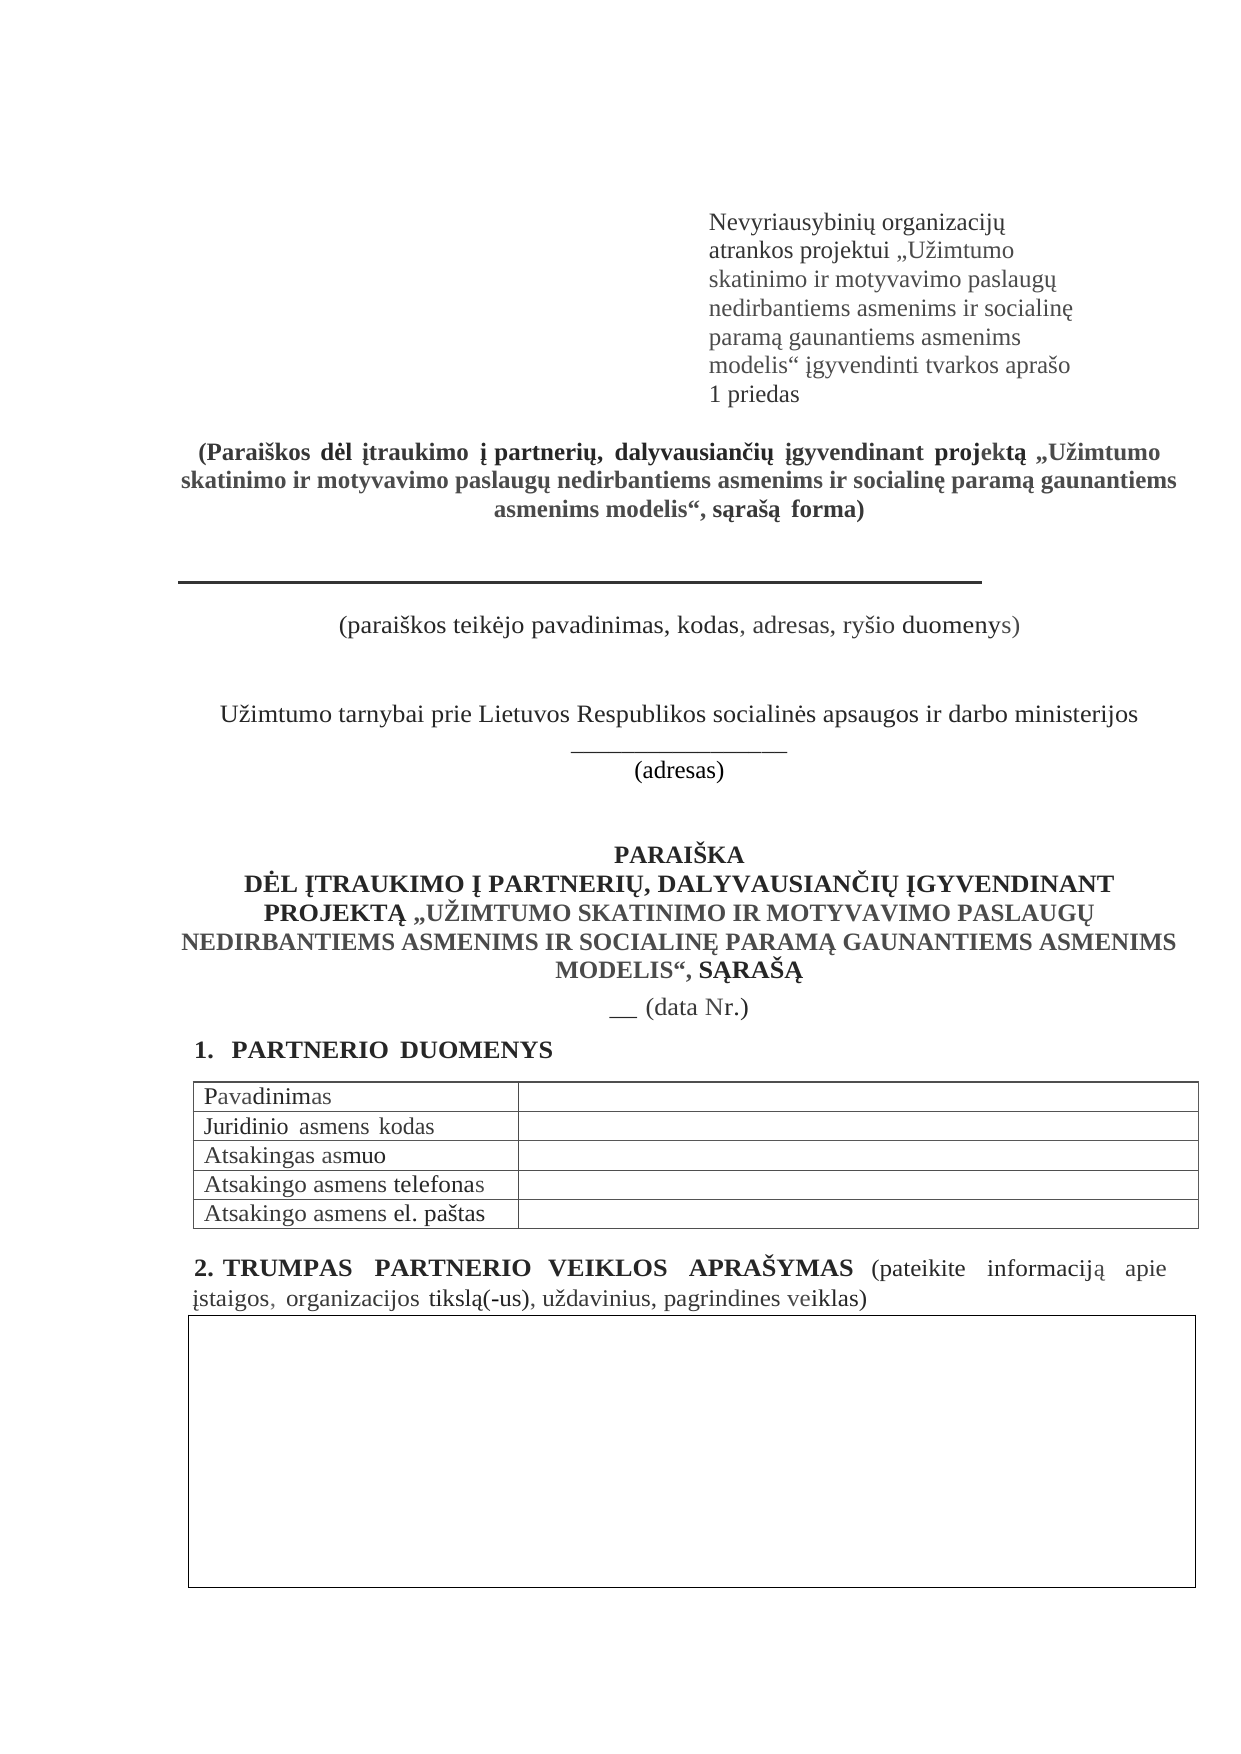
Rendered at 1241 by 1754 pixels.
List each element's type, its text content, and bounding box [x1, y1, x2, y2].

text 1 priedas [177, 379, 1181, 408]
text paramą gaunantiems asmenims [177, 322, 1181, 350]
table_cell [519, 1171, 1198, 1199]
text Užimtumo tarnybai prie Lietuvos Respublikos socialinės apsaugos ir darbo ministerijos [177, 699, 1181, 728]
text DĖL ĮTRAUKIMO Į PARTNERIŲ, DALYVAUSIANČIŲ ĮGYVENDINANT PROJEKTĄ „UŽIMTUMO SKATINIMO IR MOTYVAVIMO PASLAUGŲ NEDIRBANTIEMS ASMENIMS IR SOCIALINĘ PARAMĄ GAUNANTIEMS ASMENIMS MODELIS“, SĄRAŠĄ [177, 869, 1181, 984]
text nedirbantiems asmenims ir socialinę [177, 293, 1181, 322]
text atrankos projektui „Užimtumo [177, 235, 1181, 264]
text _ (data Nr.) [177, 992, 1181, 1020]
table_cell [519, 1141, 1198, 1169]
text modelis“ įgyvendinti tvarkos aprašo [177, 350, 1181, 379]
subtitle 1. PARTNERIO DUOMENYS [194, 1035, 1181, 1063]
table_header Pavadinimas [194, 1083, 518, 1111]
text 2. TRUMPAS PARTNERIO VEIKLOS APRAŠYMAS (pateikite informaciją apie įstaigos, organizacijos tikslą(-us), uždavinius, pagrindines veiklas) [192, 1253, 1167, 1312]
table_header [519, 1083, 1198, 1111]
table_cell [519, 1112, 1198, 1140]
table_cell Atsakingas asmuo [194, 1141, 518, 1169]
table_cell Atsakingo asmens telefonas [194, 1171, 518, 1199]
text (paraiškos teikėjo pavadinimas, kodas, adresas, ryšio duomenys) [177, 610, 1181, 639]
text PARAIŠKA [177, 841, 1181, 869]
table_header [189, 1316, 1195, 1587]
text (Paraiškos dėl įtraukimo į partnerių, dalyvausiančių įgyvendinant projektą „Užimtumo skatinimo ir motyvavimo paslaugų nedirbantiems asmenims ir socialinę paramą gaunantiems asmenims modelis“, sąrašą forma) [177, 437, 1181, 523]
text skatinimo ir motyvavimo paslaugų [177, 264, 1181, 293]
text _________________ [177, 728, 1181, 755]
text Nevyriausybinių organizacijų [177, 207, 1181, 235]
table_cell Atsakingo asmens el. paštas [194, 1200, 518, 1228]
text (adresas) [177, 755, 1181, 784]
table_cell Juridinio asmens kodas [194, 1112, 518, 1140]
table_cell [519, 1200, 1198, 1228]
